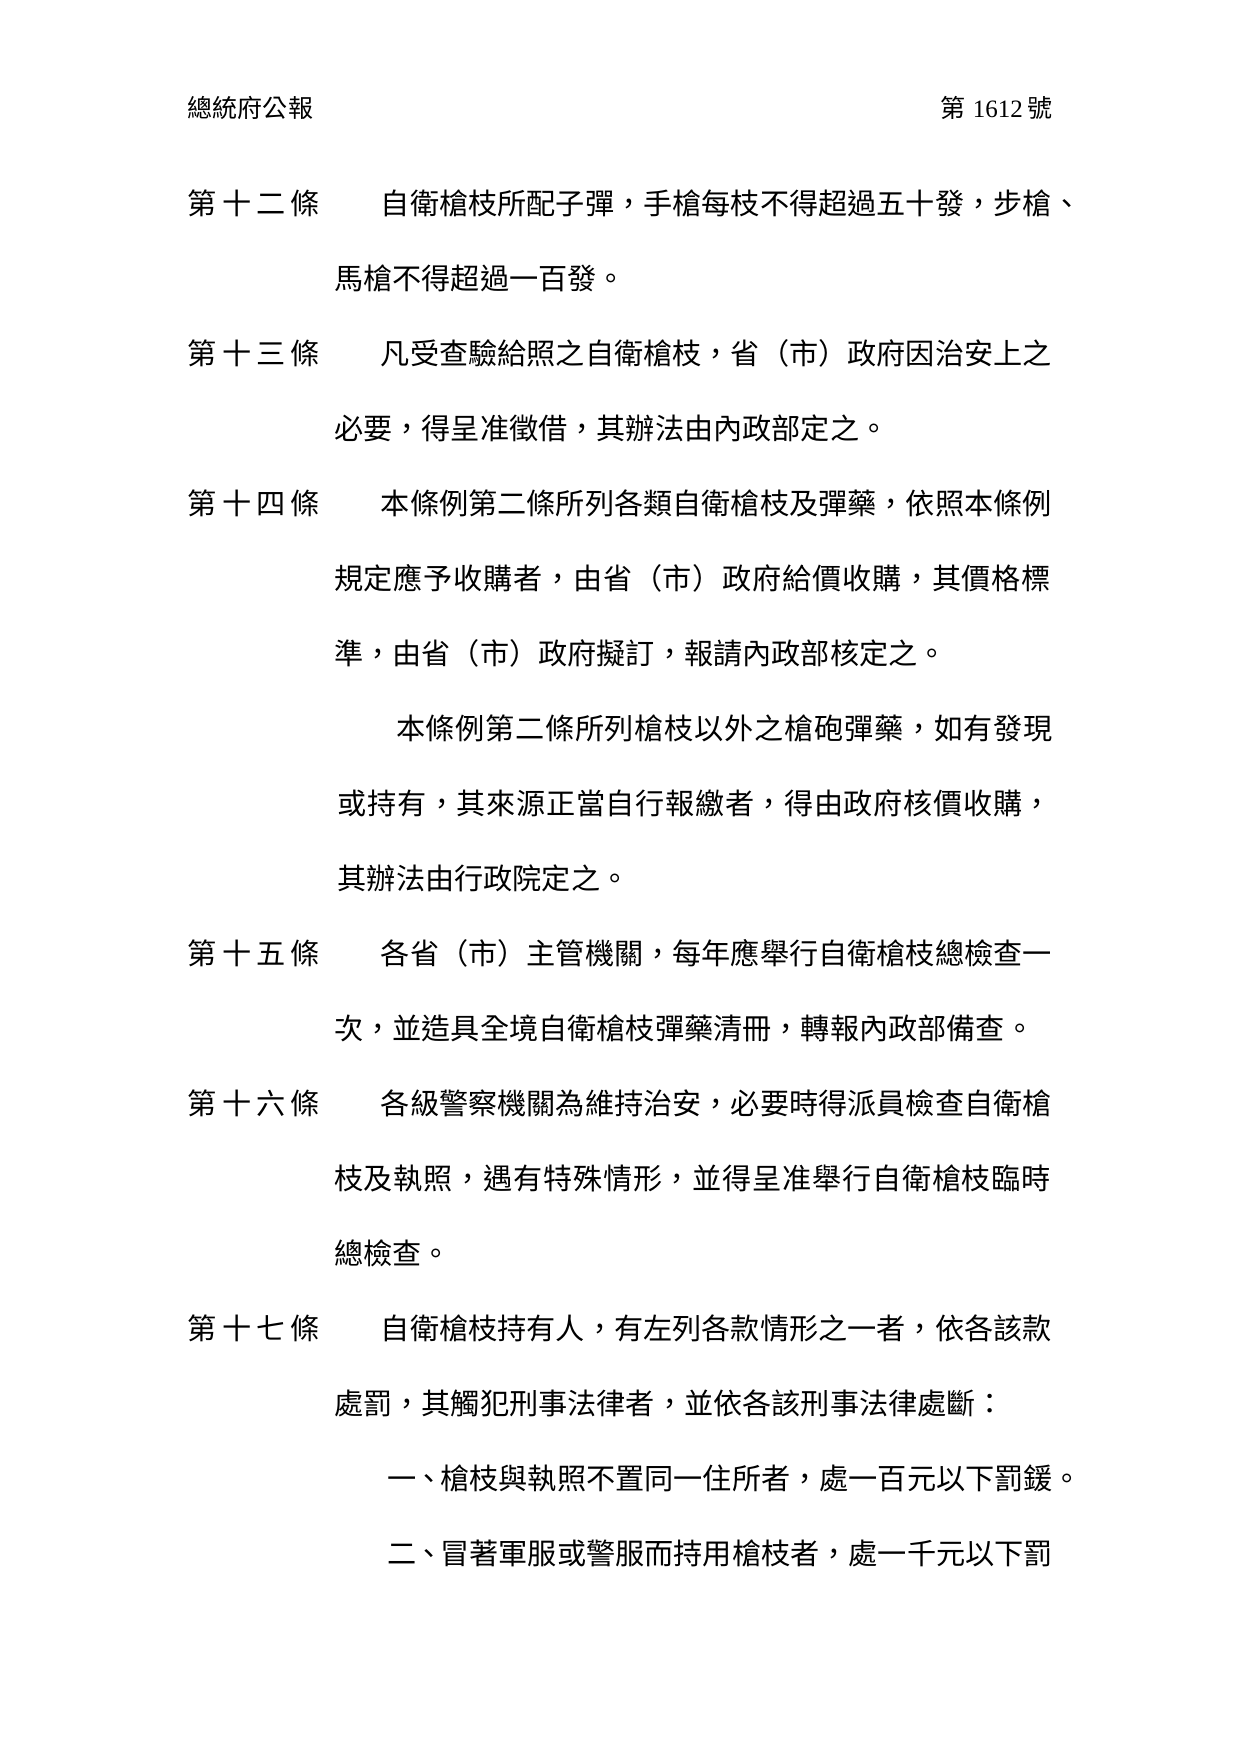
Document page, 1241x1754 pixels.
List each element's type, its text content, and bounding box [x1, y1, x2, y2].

text 第十四條 本條例第二條所列各類自衛槍枝及彈藥，依照本條例規定應予收購者，由省（市）政府給價收購，其價格標準，由省（市）政府擬訂，報請內政部核定之。 [187, 464, 1053, 689]
text 第十三條 凡受查驗給照之自衛槍枝，省（市）政府因治安上之必要，得呈准徵借，其辦法由內政部定之。 [187, 314, 1053, 464]
text 本條例第二條所列槍枝以外之槍砲彈藥，如有發現或持有，其來源正當自行報繳者，得由政府核價收購，其辦法由行政院定之。 [337, 689, 1053, 914]
text 第十六條 各級警察機關為維持治安，必要時得派員檢查自衛槍枝及執照，遇有特殊情形，並得呈准舉行自衛槍枝臨時總檢查。 [187, 1064, 1053, 1289]
text 第十五條 各省（市）主管機關，每年應舉行自衛槍枝總檢查一次，並造具全境自衛槍枝彈藥清冊，轉報內政部備查。 [187, 914, 1053, 1064]
text 二、冒著軍服或警服而持用槍枝者，處一千元以下罰 [387, 1514, 1053, 1589]
text 一、槍枝與執照不置同一住所者，處一百元以下罰鍰。 [387, 1439, 1053, 1514]
text 第十二條 自衛槍枝所配子彈，手槍每枝不得超過五十發，步槍、馬槍不得超過一百發。 [187, 164, 1053, 314]
text 第十七條 自衛槍枝持有人，有左列各款情形之一者，依各該款處罰，其觸犯刑事法律者，並依各該刑事法律處斷： [187, 1289, 1053, 1439]
